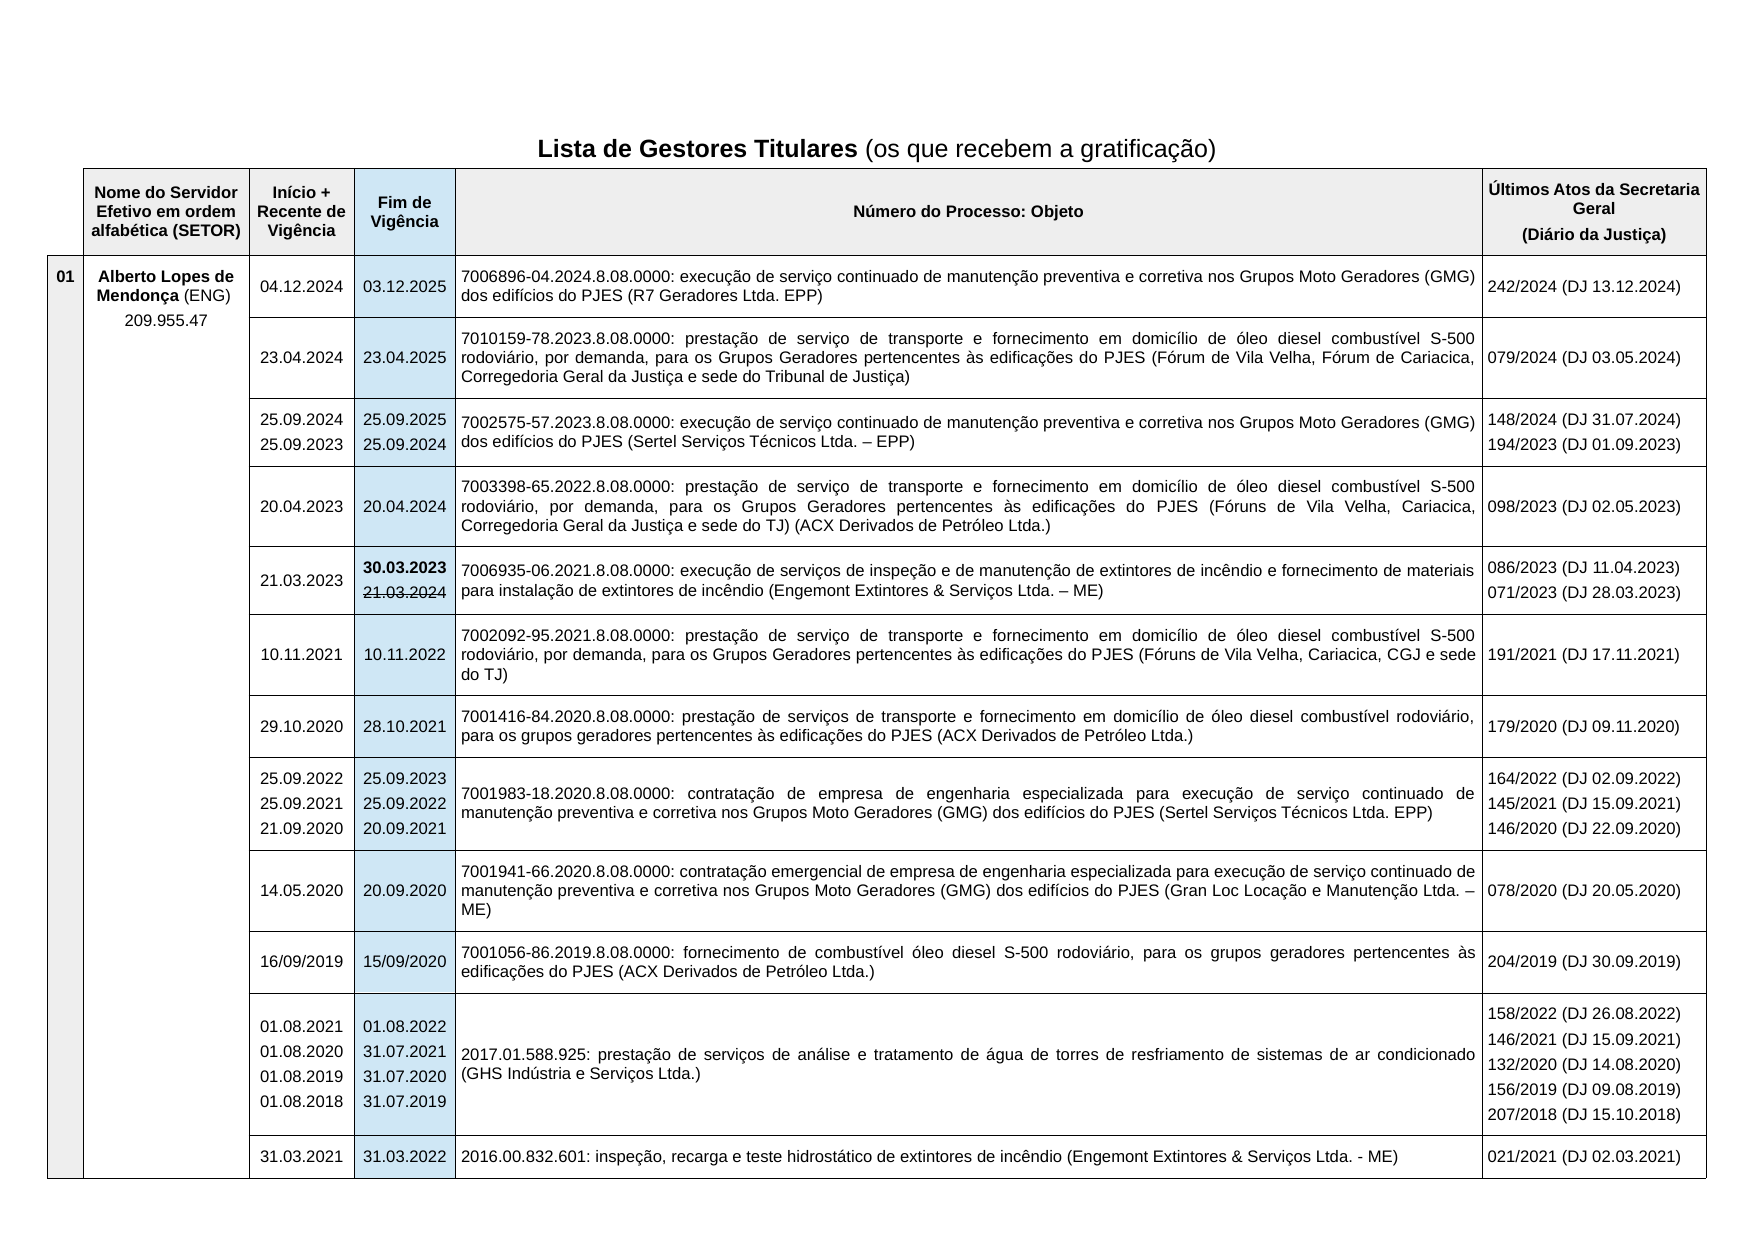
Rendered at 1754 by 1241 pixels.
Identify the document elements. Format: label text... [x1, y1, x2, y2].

table_cell 7006935-06.2021.8.08.0000: execução de serviços de inspeção e de manutenção de extintores de incêndio e fornecimento de materiais para instalação de extintores de incêndio (Engemont Extintores & Serviços Ltda. – ME) [456, 547, 1482, 614]
table_cell 25.09.2025 25.09.2024 [355, 399, 455, 466]
table_cell 01.08.2022 31.07.2021 31.07.2020 31.07.2019 [355, 994, 455, 1135]
table_cell 23.04.2024 [250, 318, 354, 398]
table_cell 16/09/2019 [250, 932, 354, 992]
table_header Início + Recente de Vigência [250, 169, 354, 255]
table_cell 191/2021 (DJ 17.11.2021) [1483, 615, 1706, 695]
table_cell 164/2022 (DJ 02.09.2022) 145/2021 (DJ 15.09.2021) 146/2020 (DJ 22.09.2020) [1483, 758, 1706, 850]
table_cell 14.05.2020 [250, 851, 354, 931]
table_cell 7003398-65.2022.8.08.0000: prestação de serviço de transporte e fornecimento em domicílio de óleo diesel combustível S-500 rodoviário, por demanda, para os Grupos Geradores pertencentes às edificações do PJES (Fóruns de Vila Velha, Cariacica, Corregedoria Geral da Justiça e sede do TJ) (ACX Derivados de Petróleo Ltda.) [456, 467, 1482, 546]
table_cell 10.11.2022 [355, 615, 455, 695]
table_cell 04.12.2024 [250, 256, 354, 317]
table_cell 20.09.2020 [355, 851, 455, 931]
table_cell 7001416-84.2020.8.08.0000: prestação de serviços de transporte e fornecimento em domicílio de óleo diesel combustível rodoviário, para os grupos geradores pertencentes às edificações do PJES (ACX Derivados de Petróleo Ltda.) [456, 696, 1482, 757]
table_cell 179/2020 (DJ 09.11.2020) [1483, 696, 1706, 757]
table_cell 7006896-04.2024.8.08.0000: execução de serviço continuado de manutenção preventiva e corretiva nos Grupos Moto Geradores (GMG) dos edifícios do PJES (R7 Geradores Ltda. EPP) [456, 256, 1482, 317]
table_cell 079/2024 (DJ 03.05.2024) [1483, 318, 1706, 398]
table_cell 25.09.2024 25.09.2023 [250, 399, 354, 466]
table_header Nome do Servidor Efetivo em ordem alfabética (SETOR) [84, 169, 249, 255]
table_cell 29.10.2020 [250, 696, 354, 757]
table_cell 086/2023 (DJ 11.04.2023) 071/2023 (DJ 28.03.2023) [1483, 547, 1706, 614]
table_cell 10.11.2021 [250, 615, 354, 695]
table_cell 7002092-95.2021.8.08.0000: prestação de serviço de transporte e fornecimento em domicílio de óleo diesel combustível S-500 rodoviário, por demanda, para os Grupos Geradores pertencentes às edificações do PJES (Fóruns de Vila Velha, Cariacica, CGJ e sede do TJ) [456, 615, 1482, 695]
table_cell 7002575-57.2023.8.08.0000: execução de serviço continuado de manutenção preventiva e corretiva nos Grupos Moto Geradores (GMG) dos edifícios do PJES (Sertel Serviços Técnicos Ltda. – EPP) [456, 399, 1482, 466]
table_header Número do Processo: Objeto [456, 169, 1482, 255]
table_cell 7001941-66.2020.8.08.0000: contratação emergencial de empresa de engenharia especializada para execução de serviço continuado de manutenção preventiva e corretiva nos Grupos Moto Geradores (GMG) dos edifícios do PJES (Gran Loc Locação e Manutenção Ltda. – ME) [456, 851, 1482, 931]
table_cell 25.09.2023 25.09.2022 20.09.2021 [355, 758, 455, 850]
table_cell Alberto Lopes de Mendonça (ENG) 209.955.47 [84, 256, 249, 1178]
table_cell 30.03.2023 21.03.2024 [355, 547, 455, 614]
table_cell 20.04.2024 [355, 467, 455, 546]
table_cell 078/2020 (DJ 20.05.2020) [1483, 851, 1706, 931]
table_cell 2017.01.588.925: prestação de serviços de análise e tratamento de água de torres de resfriamento de sistemas de ar condicionado (GHS Indústria e Serviços Ltda.) [456, 994, 1482, 1135]
table_cell 03.12.2025 [355, 256, 455, 317]
table_cell 21.03.2023 [250, 547, 354, 614]
table_cell 148/2024 (DJ 31.07.2024) 194/2023 (DJ 01.09.2023) [1483, 399, 1706, 466]
table_cell 15/09/2020 [355, 932, 455, 992]
table_cell 23.04.2025 [355, 318, 455, 398]
table_cell 021/2021 (DJ 02.03.2021) [1483, 1136, 1706, 1178]
table_cell 7001983-18.2020.8.08.0000: contratação de empresa de engenharia especializada para execução de serviço continuado de manutenção preventiva e corretiva nos Grupos Moto Geradores (GMG) dos edifícios do PJES (Sertel Serviços Técnicos Ltda. EPP) [456, 758, 1482, 850]
table_cell 7001056-86.2019.8.08.0000: fornecimento de combustível óleo diesel S-500 rodoviário, para os grupos geradores pertencentes às edificações do PJES (ACX Derivados de Petróleo Ltda.) [456, 932, 1482, 992]
table_cell 098/2023 (DJ 02.05.2023) [1483, 467, 1706, 546]
table_header Últimos Atos da Secretaria Geral (Diário da Justiça) [1483, 169, 1706, 255]
table_cell 01 [48, 256, 83, 1178]
table_cell 25.09.2022 25.09.2021 21.09.2020 [250, 758, 354, 850]
table_cell 158/2022 (DJ 26.08.2022) 146/2021 (DJ 15.09.2021) 132/2020 (DJ 14.08.2020) 156/2019 (DJ 09.08.2019) 207/2018 (DJ 15.10.2018) [1483, 994, 1706, 1135]
table_cell 20.04.2023 [250, 467, 354, 546]
table_cell 31.03.2021 [250, 1136, 354, 1178]
table_header Fim de Vigência [355, 169, 455, 255]
table_cell 01.08.2021 01.08.2020 01.08.2019 01.08.2018 [250, 994, 354, 1135]
table_header [47, 168, 83, 255]
table_cell 242/2024 (DJ 13.12.2024) [1483, 256, 1706, 317]
table_cell 2016.00.832.601: inspeção, recarga e teste hidrostático de extintores de incêndio (Engemont Extintores & Serviços Ltda. - ME) [456, 1136, 1482, 1178]
text Lista de Gestores Titulares (os que recebem a gratificação) [47, 133, 1707, 162]
table_cell 31.03.2022 [355, 1136, 455, 1178]
table_cell 28.10.2021 [355, 696, 455, 757]
table_cell 204/2019 (DJ 30.09.2019) [1483, 932, 1706, 992]
table_cell 7010159-78.2023.8.08.0000: prestação de serviço de transporte e fornecimento em domicílio de óleo diesel combustível S-500 rodoviário, por demanda, para os Grupos Geradores pertencentes às edificações do PJES (Fórum de Vila Velha, Fórum de Cariacica, Corregedoria Geral da Justiça e sede do Tribunal de Justiça) [456, 318, 1482, 398]
